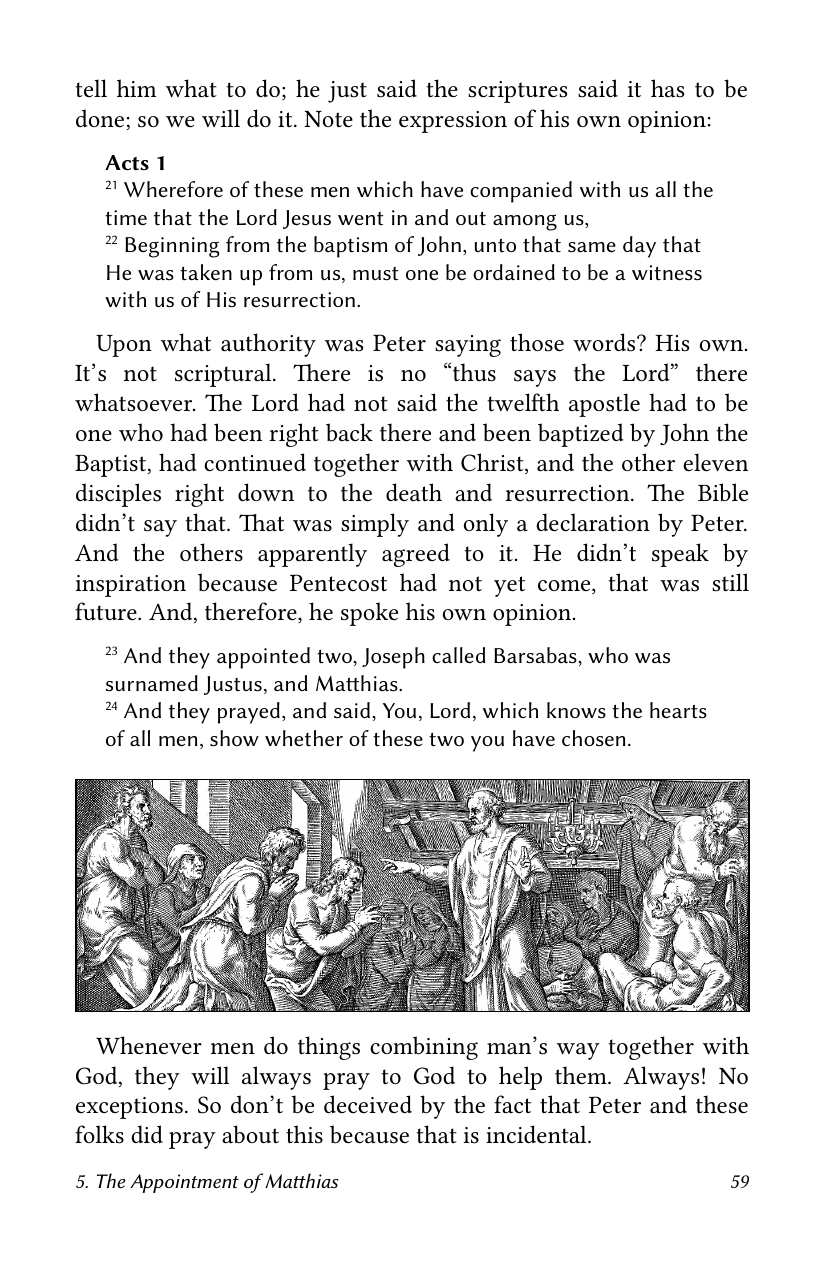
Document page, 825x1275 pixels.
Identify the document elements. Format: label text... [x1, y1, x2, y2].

text Upon what authority was Peter saying those words? His own. It’s not scriptural. There is no “thus says the Lord” there whatsoever. The Lord had not said the twelfth apostle had to be one who had been right back there and been baptized by John the Baptist, had continued together with Christ, and the other eleven disciples right down to the death and resurrection. The Bible didn’t say that. That was simply and only a declaration by Peter. And the others apparently agreed to it. He didn’t speak by inspiration because Pentecost had not yet come, that was still future. And, therefore, he spoke his own opinion. [75, 329, 750, 627]
text 21 Wherefore of these men which have companied with us all the time that the Lord Jesus went in and out among us, [105, 177, 720, 231]
picture [77, 780, 748, 1011]
text 23 And they appointed two, Joseph called Barsabas, who was surnamed Justus, and Matthias. [105, 643, 720, 697]
text 22 Beginning from the baptism of John, unto that same day that He was taken up from us, must one be ordained to be a witness with us of His resurrection. [105, 232, 720, 313]
text tell him what to do; he just said the scriptures said it has to be done; so we will do it. Note the expression of his own opinion: [75, 75, 750, 133]
text [75, 768, 750, 779]
text Acts 1 [105, 150, 750, 176]
text 24 And they prayed, and said, You, Lord, which knows the hearts of all men, show whether of these two you have chosen. [105, 698, 720, 752]
text Whenever men do things combining man’s way together with God, they will always pray to God to help them. Always! No exceptions. So don’t be deceived by the fact that Peter and these folks did pray about this because that is incidental. [75, 1012, 750, 1150]
